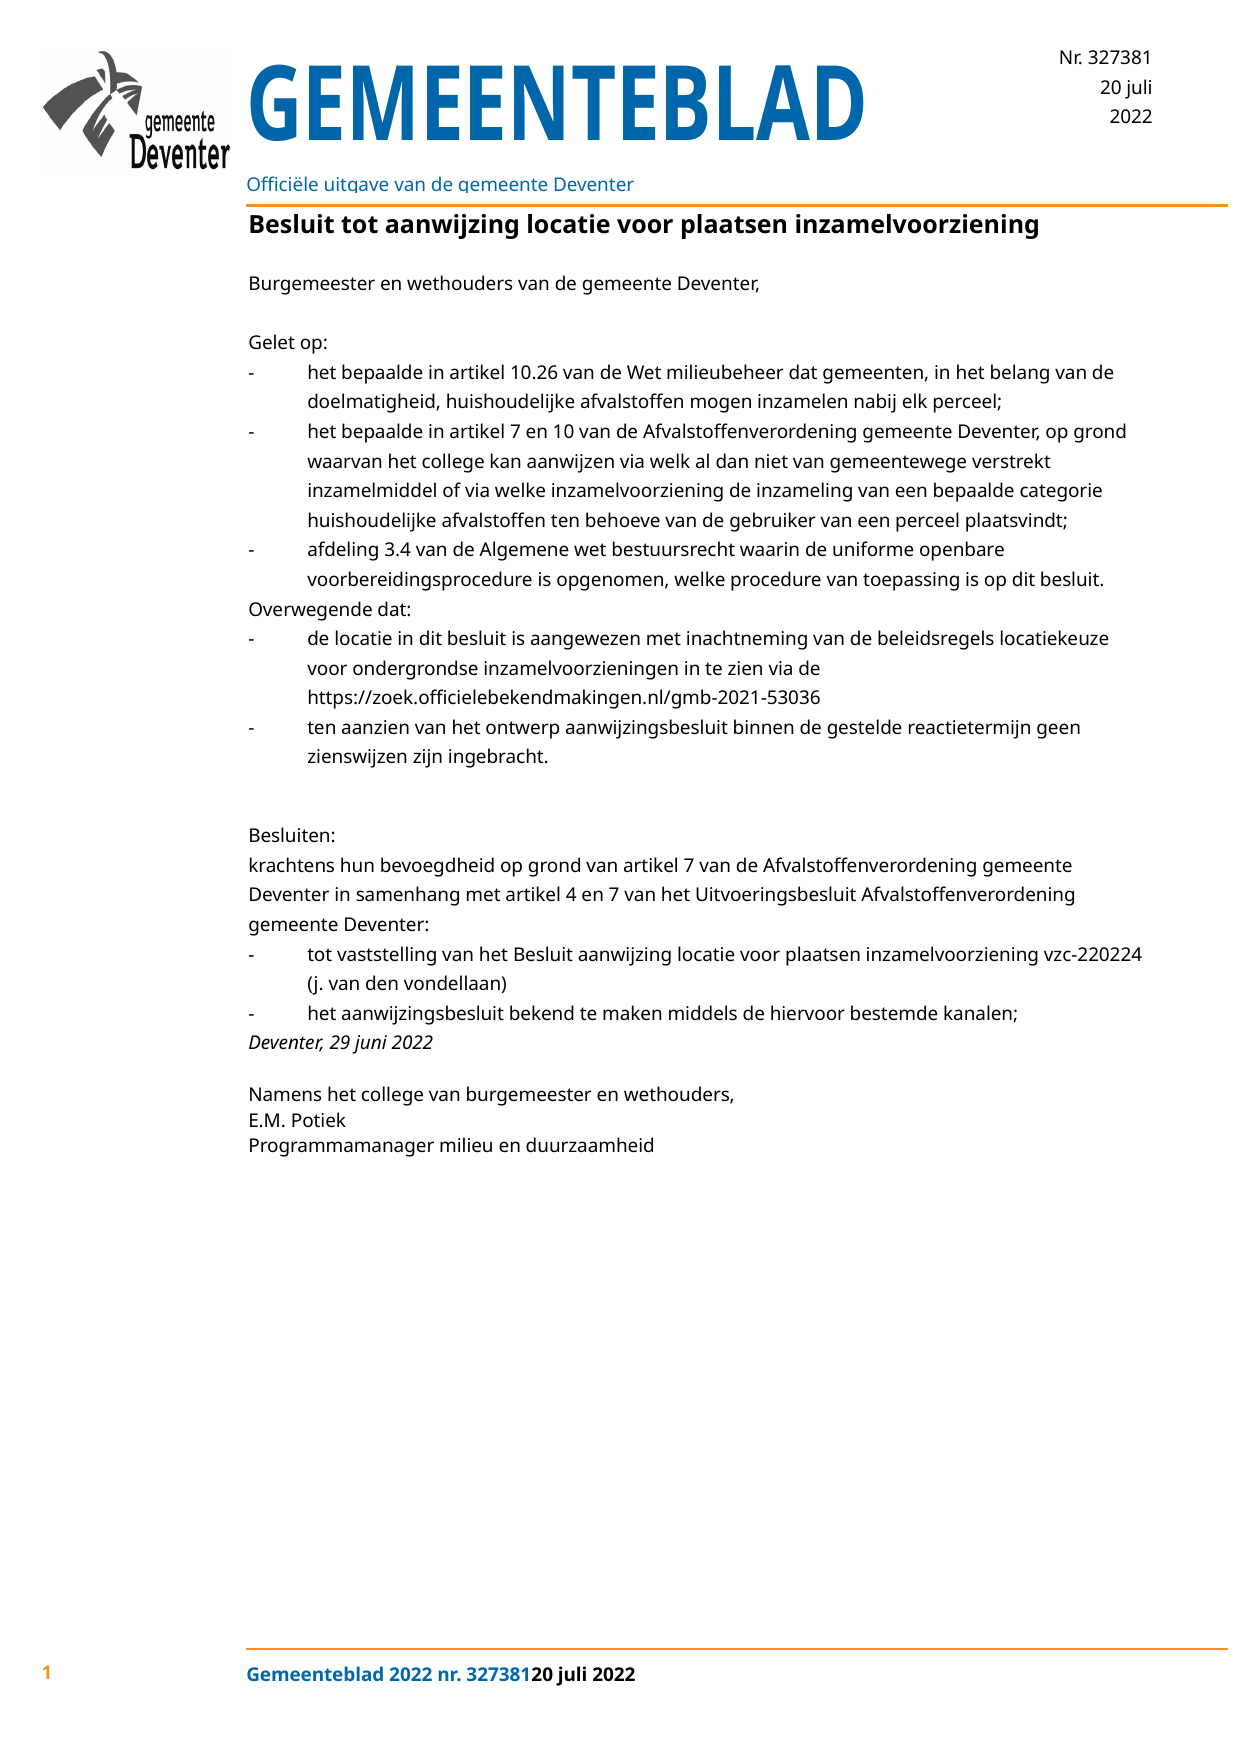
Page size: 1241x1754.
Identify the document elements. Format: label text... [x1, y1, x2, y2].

list tot vaststelling van het Besluit aanwijzing locatie voor plaatsen inzamelvoorziening vzc-220224 (j. van den vondellaan) [248, 941, 1152, 996]
list het bepaalde in artikel 10.26 van de Wet milieubeheer dat gemeenten, in het belang van de doelmatigheid, huishoudelijke afvalstoffen mogen inzamelen nabij elk perceel; [248, 359, 1152, 414]
list de locatie in dit besluit is aangewezen met inachtneming van de beleidsregels locatiekeuze voor ondergrondse inzamelvoorzieningen in te zien via de https://zoek.officielebekendmakingen.nl/gmb-2021-53036 [248, 625, 1152, 710]
text E.M. Potiek [248, 1107, 1152, 1132]
list het bepaalde in artikel 7 en 10 van de Afvalstoffenverordening gemeente Deventer, op grond waarvan het college kan aanwijzen via welk al dan niet van gemeentewege verstrekt inzamelmiddel of via welke inzamelvoorziening de inzameling van een bepaalde categorie huishoudelijke afvalstoffen ten behoeve van de gebruiker van een perceel plaatsvindt; [248, 418, 1152, 533]
text Besluit tot aanwijzing locatie voor plaatsen inzamelvoorziening [248, 207, 1152, 241]
text Gelet op: [248, 329, 1152, 355]
text Besluiten: [248, 822, 1152, 848]
text Overwegende dat: [248, 596, 1152, 621]
list afdeling 3.4 van de Algemene wet bestuursrecht waarin de uniforme openbare voorbereidingsprocedure is opgenomen, welke procedure van toepassing is op dit besluit. [248, 537, 1152, 592]
list ten aanzien van het ontwerp aanwijzingsbesluit binnen de gestelde reactietermijn geen zienswijzen zijn ingebracht. [248, 714, 1152, 769]
text Namens het college van burgemeester en wethouders, [248, 1081, 1152, 1107]
list het aanwijzingsbesluit bekend te maken middels de hiervoor bestemde kanalen; [248, 1000, 1152, 1026]
text Burgemeester en wethouders van de gemeente Deventer, [248, 270, 1152, 296]
text Programmamanager milieu en duurzaamheid [248, 1132, 1152, 1158]
text krachtens hun bevoegdheid op grond van artikel 7 van de Afvalstoffenverordening gemeente Deventer in samenhang met artikel 4 en 7 van het Uitvoeringsbesluit Afvalstoffenverordening gemeente Deventer: [248, 852, 1152, 937]
text Deventer, 29 juni 2022 [248, 1029, 1152, 1055]
picture [41, 47, 231, 172]
